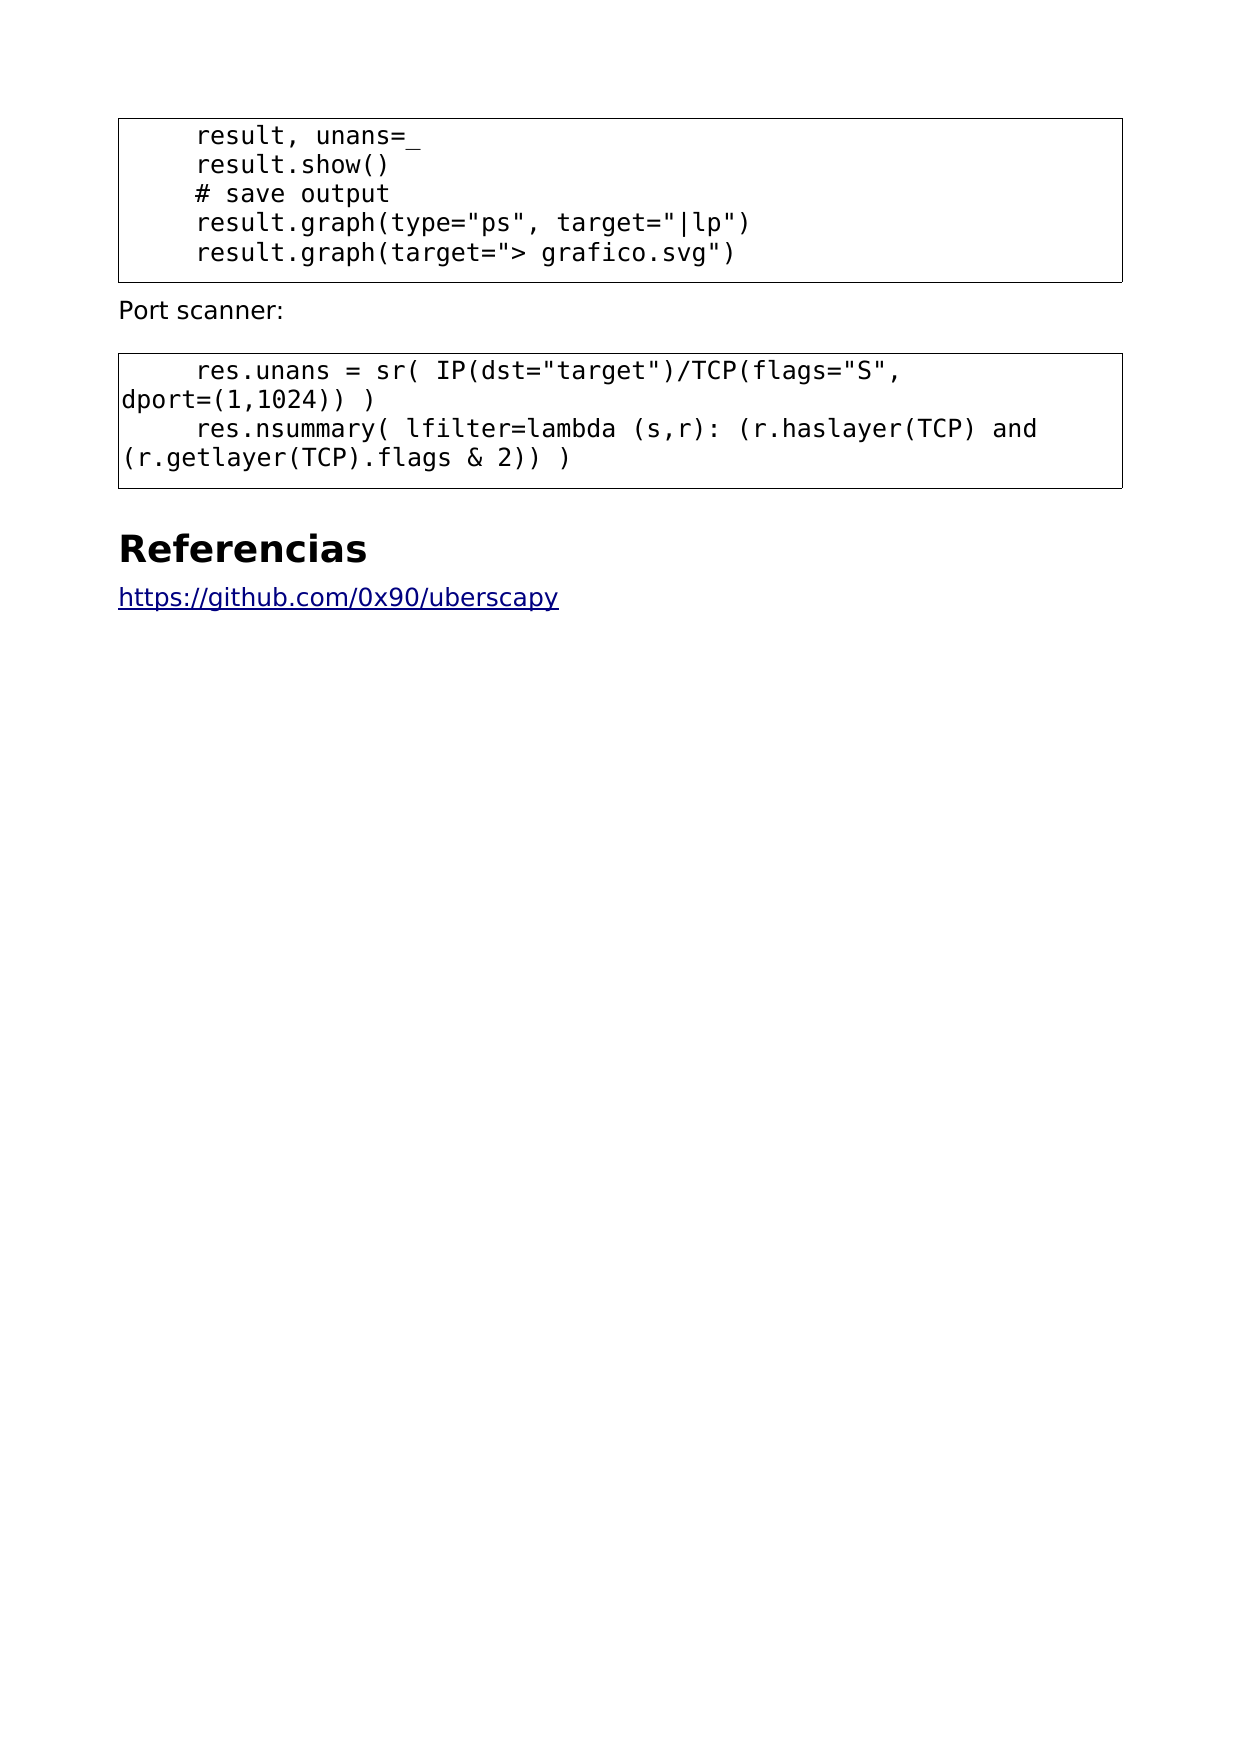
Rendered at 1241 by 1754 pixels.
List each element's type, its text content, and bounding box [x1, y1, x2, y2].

text https://github.com/0x90/uberscapy [118, 583, 1122, 613]
text Port scanner: [118, 297, 1122, 326]
table_header res.unans = sr( IP(dst="target")/TCP(flags="S", dport=(1,1024)) ) res.nsummary( lfilter=lambda (s,r): (r.haslayer(TCP) and (r.getlayer(TCP).flags & 2)) ) [119, 354, 1122, 487]
subtitle Referencias [118, 527, 1122, 571]
table_header result, unans=_ result.show() # save output result.graph(type="ps", target="|lp") result.graph(target="> grafico.svg") [119, 119, 1122, 282]
